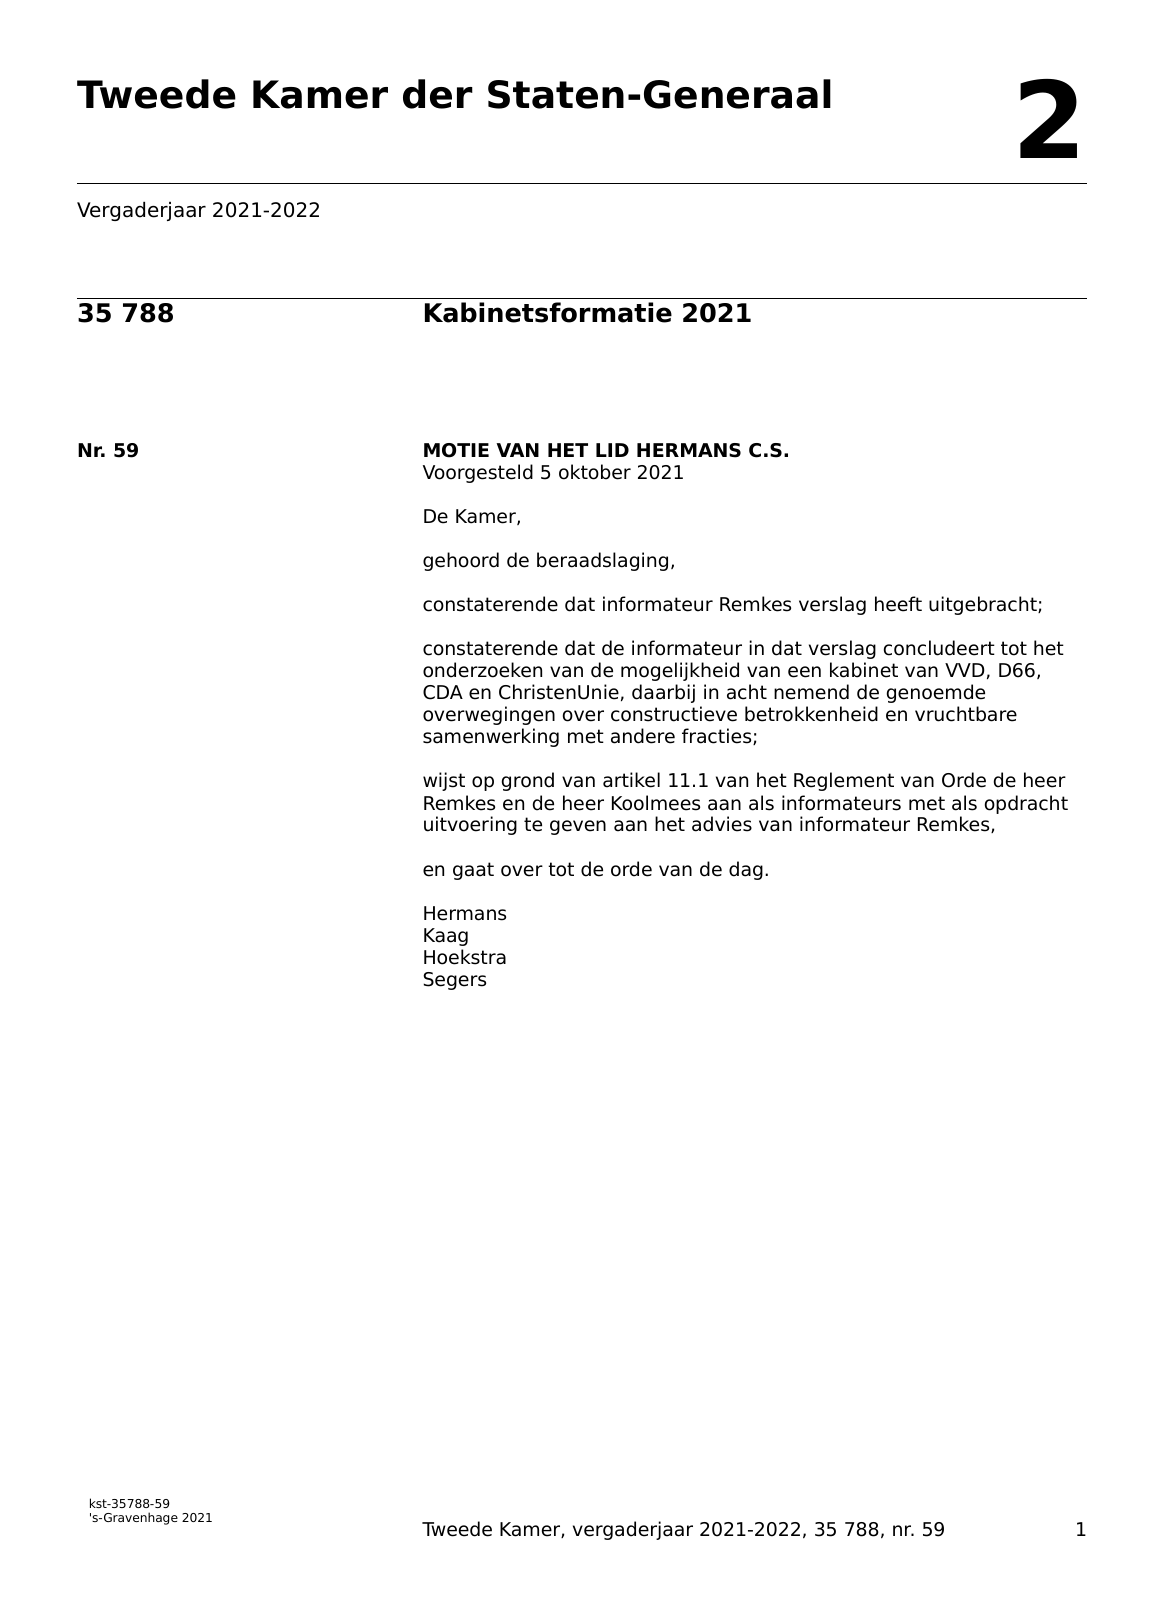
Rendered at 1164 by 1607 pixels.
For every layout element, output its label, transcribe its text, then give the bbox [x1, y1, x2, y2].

text Hoekstra [422, 947, 1087, 969]
text en gaat over tot de orde van de dag. [422, 858, 1087, 881]
text gehoord de beraadslaging, [422, 550, 1087, 572]
text wijst op grond van artikel 11.1 van het Reglement van Orde de heer Remkes en de heer Koolmees aan als informateurs met als opdracht uitvoering te geven aan het advies van informateur Remkes, [422, 770, 1087, 836]
table_cell Vergaderjaar 2021-2022 [77, 184, 1087, 298]
text kst-35788-59 [88, 1497, 323, 1511]
text De Kamer, [422, 506, 1087, 528]
text Segers [422, 969, 1087, 991]
text Kaag [422, 925, 1087, 947]
text Voorgesteld 5 oktober 2021 [422, 462, 1087, 484]
table_header Tweede Kamer der Staten-Generaal [77, 59, 886, 183]
text constaterende dat de informateur in dat verslag concludeert tot het onderzoeken van de mogelijkheid van een kabinet van VVD, D66, CDA en ChristenUnie, daarbij in acht nemend de genoemde overwegingen over constructieve betrokkenheid en vruchtbare samenwerking met andere fracties; [422, 638, 1087, 748]
subtitle 35 788 Kabinetsformatie 2021 [77, 299, 1087, 329]
subtitle Nr. 59 MOTIE VAN HET LID HERMANS C.S. [77, 440, 1087, 462]
text Hermans [422, 903, 1087, 925]
text constaterende dat informateur Remkes verslag heeft uitgebracht; [422, 594, 1087, 616]
table_header 2 [886, 59, 1087, 183]
text 's-Gravenhage 2021 [88, 1511, 323, 1525]
